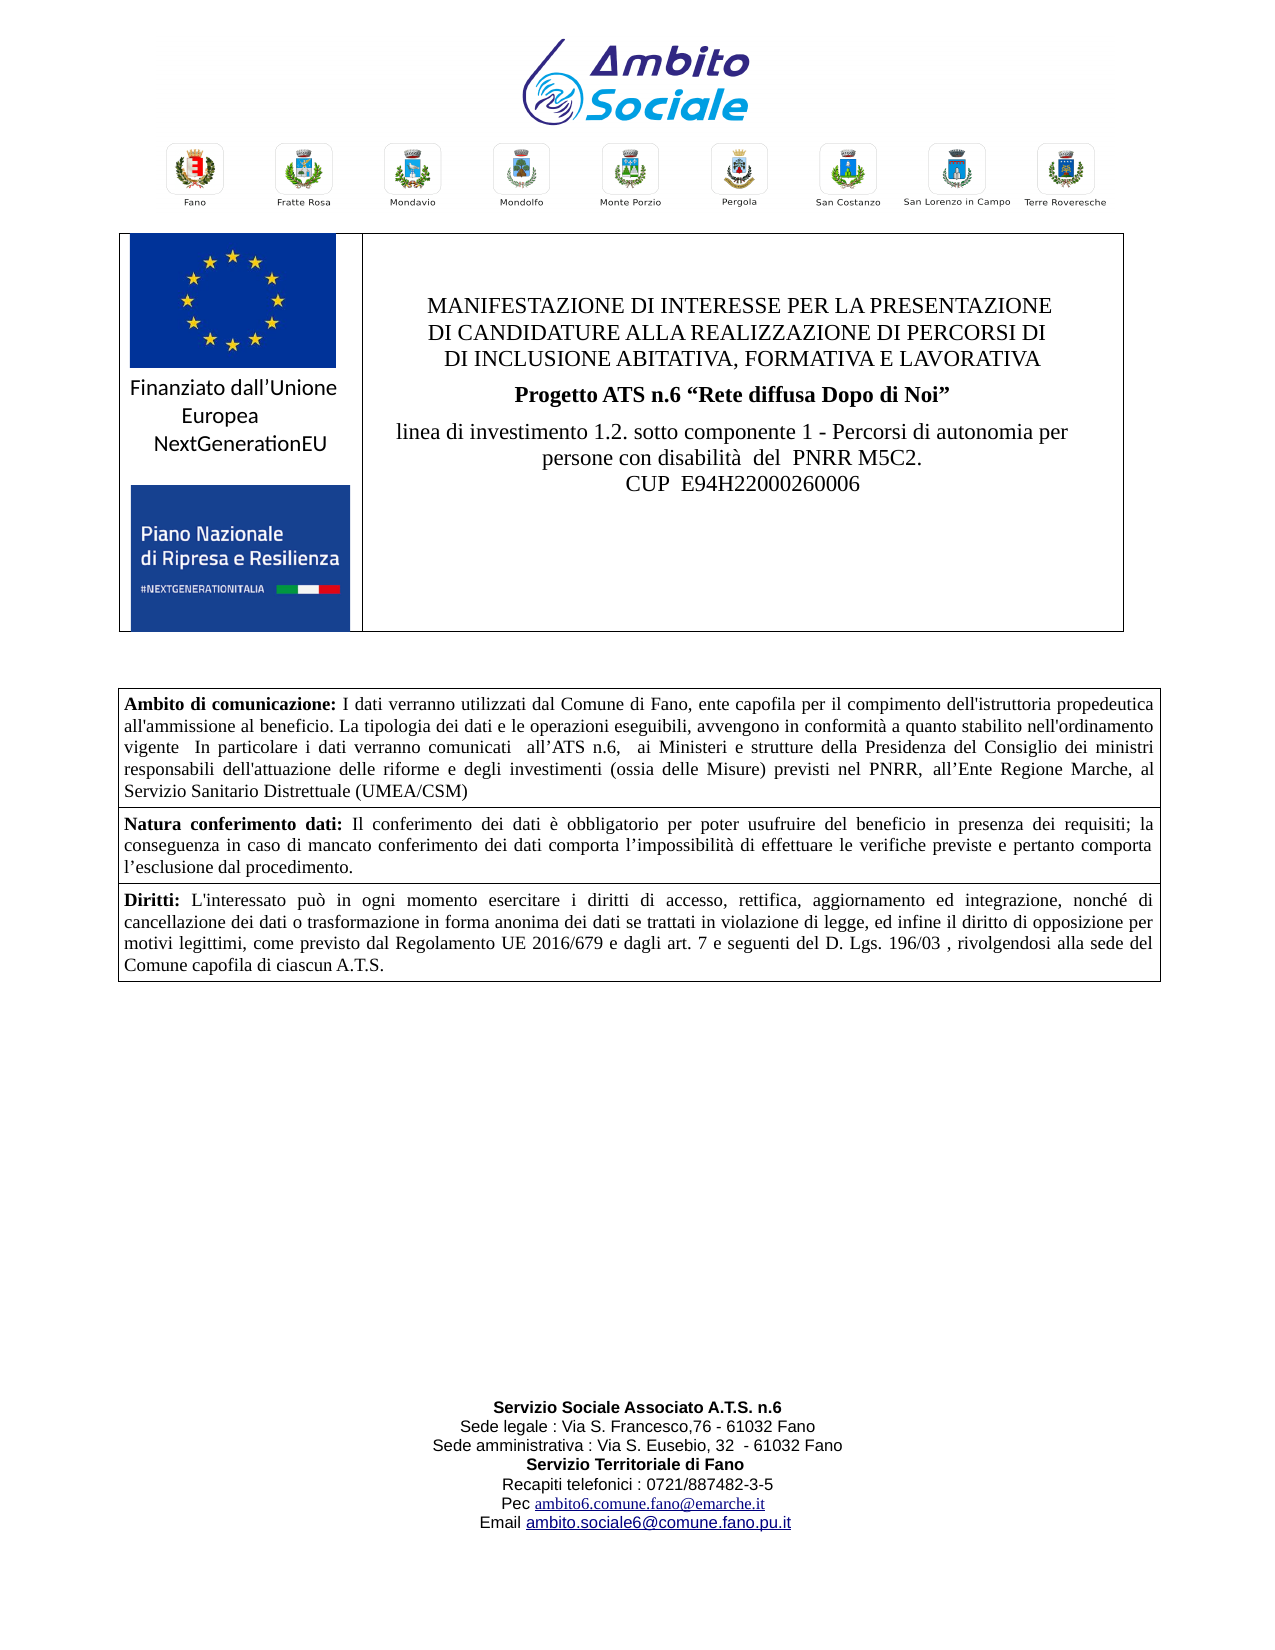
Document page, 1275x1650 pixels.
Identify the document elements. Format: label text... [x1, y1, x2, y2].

table_cell Ambito di comunicazione: I dati verranno utilizzati dal Comune di Fano, ente capofila per il compimento dell'istruttoria propedeutica all'ammissione al beneficio. La tipologia dei dati e le operazioni eseguibili, avvengono in conformità a quanto stabilito nell'ordinamento vigente In particolare i dati verranno comunicati all’ATS n.6, ai Ministeri e strutture della Presidenza del Consiglio dei ministri responsabili dell'attuazione delle riforme e degli investimenti (ossia delle Misure) previsti nel PNRR, all’Ente Regione Marche, al Servizio Sanitario Distrettuale (UMEA/CSM) [119, 689, 1160, 807]
table_cell Diritti: L'interessato può in ogni momento esercitare i diritti di accesso, rettifica, aggiornamento ed integrazione, nonché di cancellazione dei dati o trasformazione in forma anonima dei dati se trattati in violazione di legge, ed infine il diritto di opposizione per motivi legittimi, come previsto dal Regolamento UE 2016/679 e dagli art. 7 e seguenti del D. Lgs. 196/03 , rivolgendosi alla sede del Comune capofila di ciascun A.T.S. [119, 884, 1160, 981]
picture [156, 32, 1116, 213]
table_cell Natura conferimento dati: Il conferimento dei dati è obbligatorio per poter usufruire del beneficio in presenza dei requisiti; la conseguenza in caso di mancato conferimento dei dati comporta l’impossibilità di effettuare le verifiche previste e pertanto comporta l’esclusione dal procedimento. [119, 808, 1160, 883]
